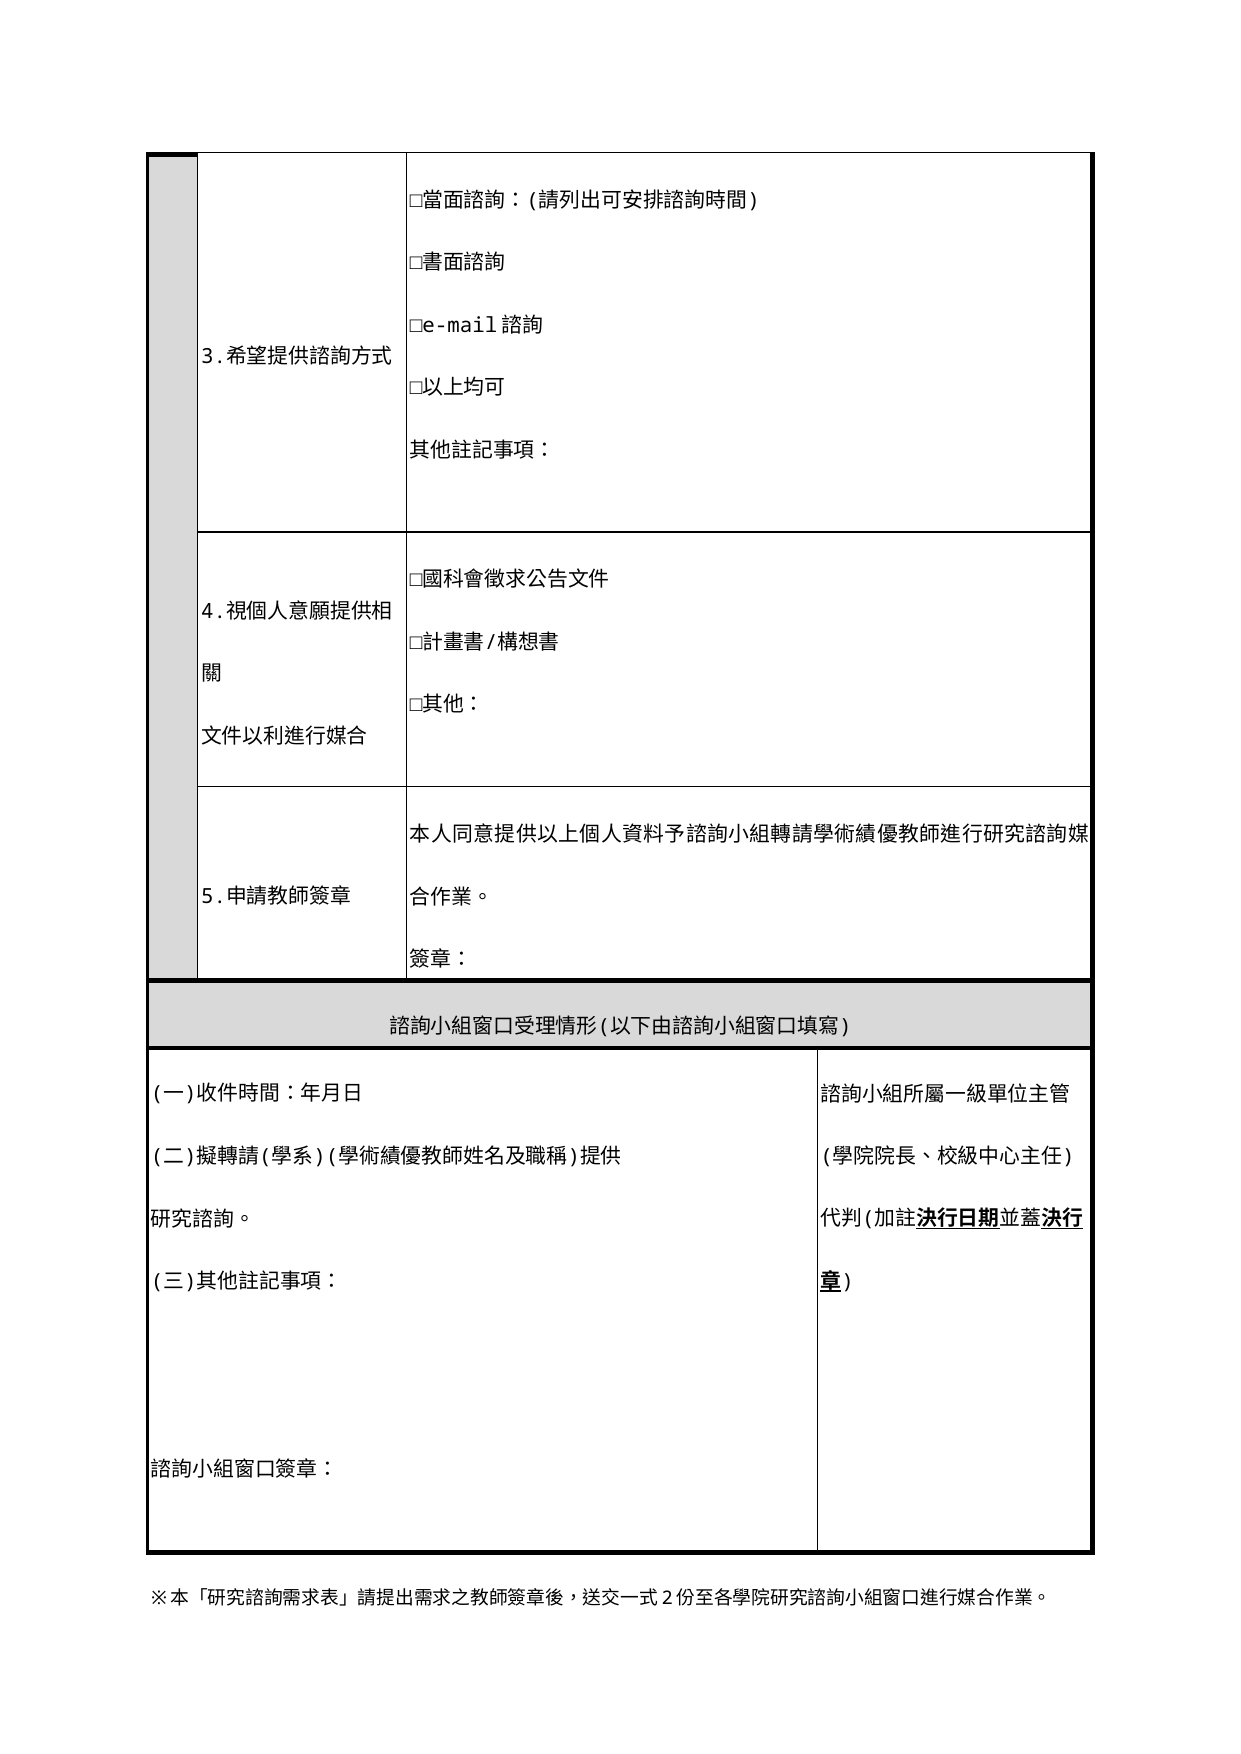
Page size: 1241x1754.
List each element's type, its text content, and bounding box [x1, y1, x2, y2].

table_cell 3.希望提供諮詢方式 [198, 153, 406, 531]
text ※本「研究諮詢需求表」請提出需求之教師簽章後，送交一式2份至各學院研究諮詢小組窗口進行媒合作業。 [148, 1555, 1092, 1617]
table_cell □國科會徵求公告文件 □計畫書/構想書 □其他： [407, 533, 1090, 786]
table_cell 諮詢小組窗口受理情形(以下由諮詢小組窗口填寫) [149, 983, 1090, 1046]
table_cell □當面諮詢：(請列出可安排諮詢時間) □書面諮詢 □e-mail諮詢 □以上均可 其他註記事項： [407, 153, 1090, 531]
table_cell 4.視個人意願提供相關 文件以利進行媒合 [198, 533, 406, 786]
table_cell [149, 157, 197, 978]
table_cell (一)收件時間：年月日 (二)擬轉請(學系)(學術績優教師姓名及職稱)提供 研究諮詢。 (三)其他註記事項： 諮詢小組窗口簽章： [149, 1050, 817, 1550]
table_cell 諮詢小組所屬一級單位主管(學院院長、校級中心主任)代判(加註決行日期並蓋決行章) [818, 1050, 1090, 1550]
table_cell 本人同意提供以上個人資料予諮詢小組轉請學術績優教師進行研究諮詢媒合作業。 簽章： [407, 787, 1090, 978]
table_cell 5.申請教師簽章 [198, 787, 406, 978]
